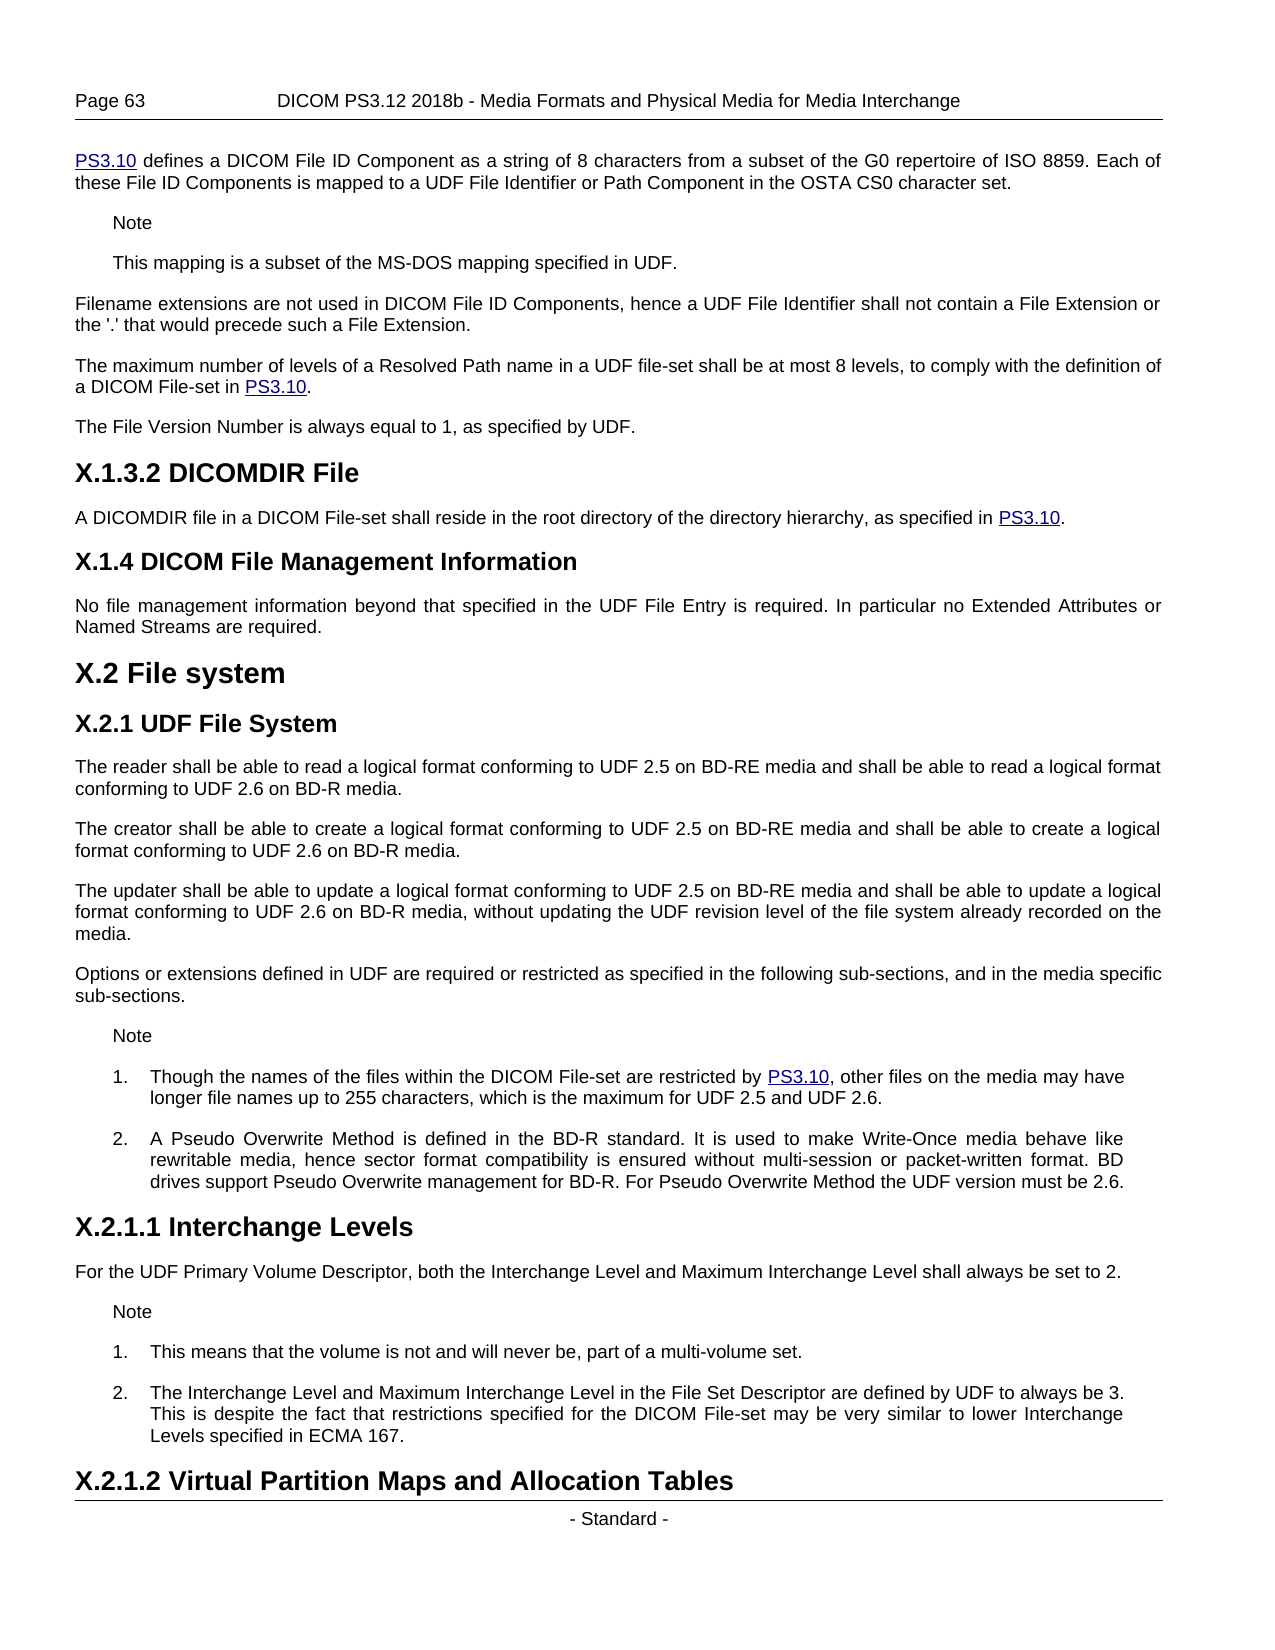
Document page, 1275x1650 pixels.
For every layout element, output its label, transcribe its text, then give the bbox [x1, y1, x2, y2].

text Note [112, 212, 1125, 233]
text Options or extensions defined in UDF are required or restricted as specified in the following sub-sections, and in the media specific sub-sections. [75, 963, 1162, 1006]
text The reader shall be able to read a logical format conforming to UDF 2.5 on BD-RE media and shall be able to read a logical format conforming to UDF 2.6 on BD-R media. [75, 756, 1162, 799]
text X.2.1.2 Virtual Partition Maps and Allocation Tables [75, 1465, 1162, 1496]
text The File Version Number is always equal to 1, as specified by UDF. [75, 416, 1162, 438]
text Filename extensions are not used in DICOM File ID Components, hence a UDF File Identifier shall not contain a File Extension or the '.' that would precede such a File Extension. [75, 292, 1162, 336]
text This mapping is a subset of the MS-DOS mapping specified in UDF. [112, 252, 1125, 274]
text The creator shall be able to create a logical format conforming to UDF 2.5 on BD-RE media and shall be able to create a logical format conforming to UDF 2.6 on BD-R media. [75, 818, 1162, 861]
text No file management information beyond that specified in the UDF File Entry is required. In particular no Extended Attributes or Named Streams are required. [75, 594, 1162, 637]
text X.2 File system [75, 656, 1162, 690]
list A Pseudo Overwrite Method is defined in the BD-R standard. It is used to make Write-Once media behave like rewritable media, hence sector format compatibility is ensured without multi-session or packet-written format. BD drives support Pseudo Overwrite management for BD-R. For Pseudo Overwrite Method the UDF version must be 2.6. [112, 1127, 1125, 1192]
list This means that the volume is not and will never be, part of a multi-volume set. [112, 1341, 1125, 1363]
list Though the names of the files within the DICOM File-set are restricted by PS3.10, other files on the media may have longer file names up to 255 characters, which is the maximum for UDF 2.5 and UDF 2.6. [112, 1065, 1125, 1108]
text X.2.1.1 Interchange Levels [75, 1211, 1162, 1242]
text Note [112, 1025, 1125, 1047]
text The updater shall be able to update a logical format conforming to UDF 2.5 on BD-RE media and shall be able to update a logical format conforming to UDF 2.6 on BD-R media, without updating the UDF revision level of the file system already recorded on the media. [75, 880, 1162, 944]
text X.2.1 UDF File System [75, 708, 1162, 737]
list The Interchange Level and Maximum Interchange Level in the File Set Descriptor are defined by UDF to always be 3. This is despite the fact that restrictions specified for the DICOM File-set may be very similar to lower Interchange Levels specified in ECMA 167. [112, 1382, 1125, 1446]
text PS3.10 defines a DICOM File ID Component as a string of 8 characters from a subset of the G0 repertoire of ISO 8859. Each of these File ID Components is mapped to a UDF File Identifier or Path Component in the OSTA CS0 character set. [75, 150, 1162, 193]
text For the UDF Primary Volume Descriptor, both the Interchange Level and Maximum Interchange Level shall always be set to 2. [75, 1261, 1162, 1282]
text Note [112, 1301, 1125, 1323]
text A DICOMDIR file in a DICOM File-set shall reside in the root directory of the directory hierarchy, as specified in PS3.10. [75, 507, 1162, 528]
text X.1.3.2 DICOMDIR File [75, 457, 1162, 488]
text The maximum number of levels of a Resolved Path name in a UDF file-set shall be at most 8 levels, to comply with the definition of a DICOM File-set in PS3.10. [75, 354, 1162, 397]
text X.1.4 DICOM File Management Information [75, 547, 1162, 576]
